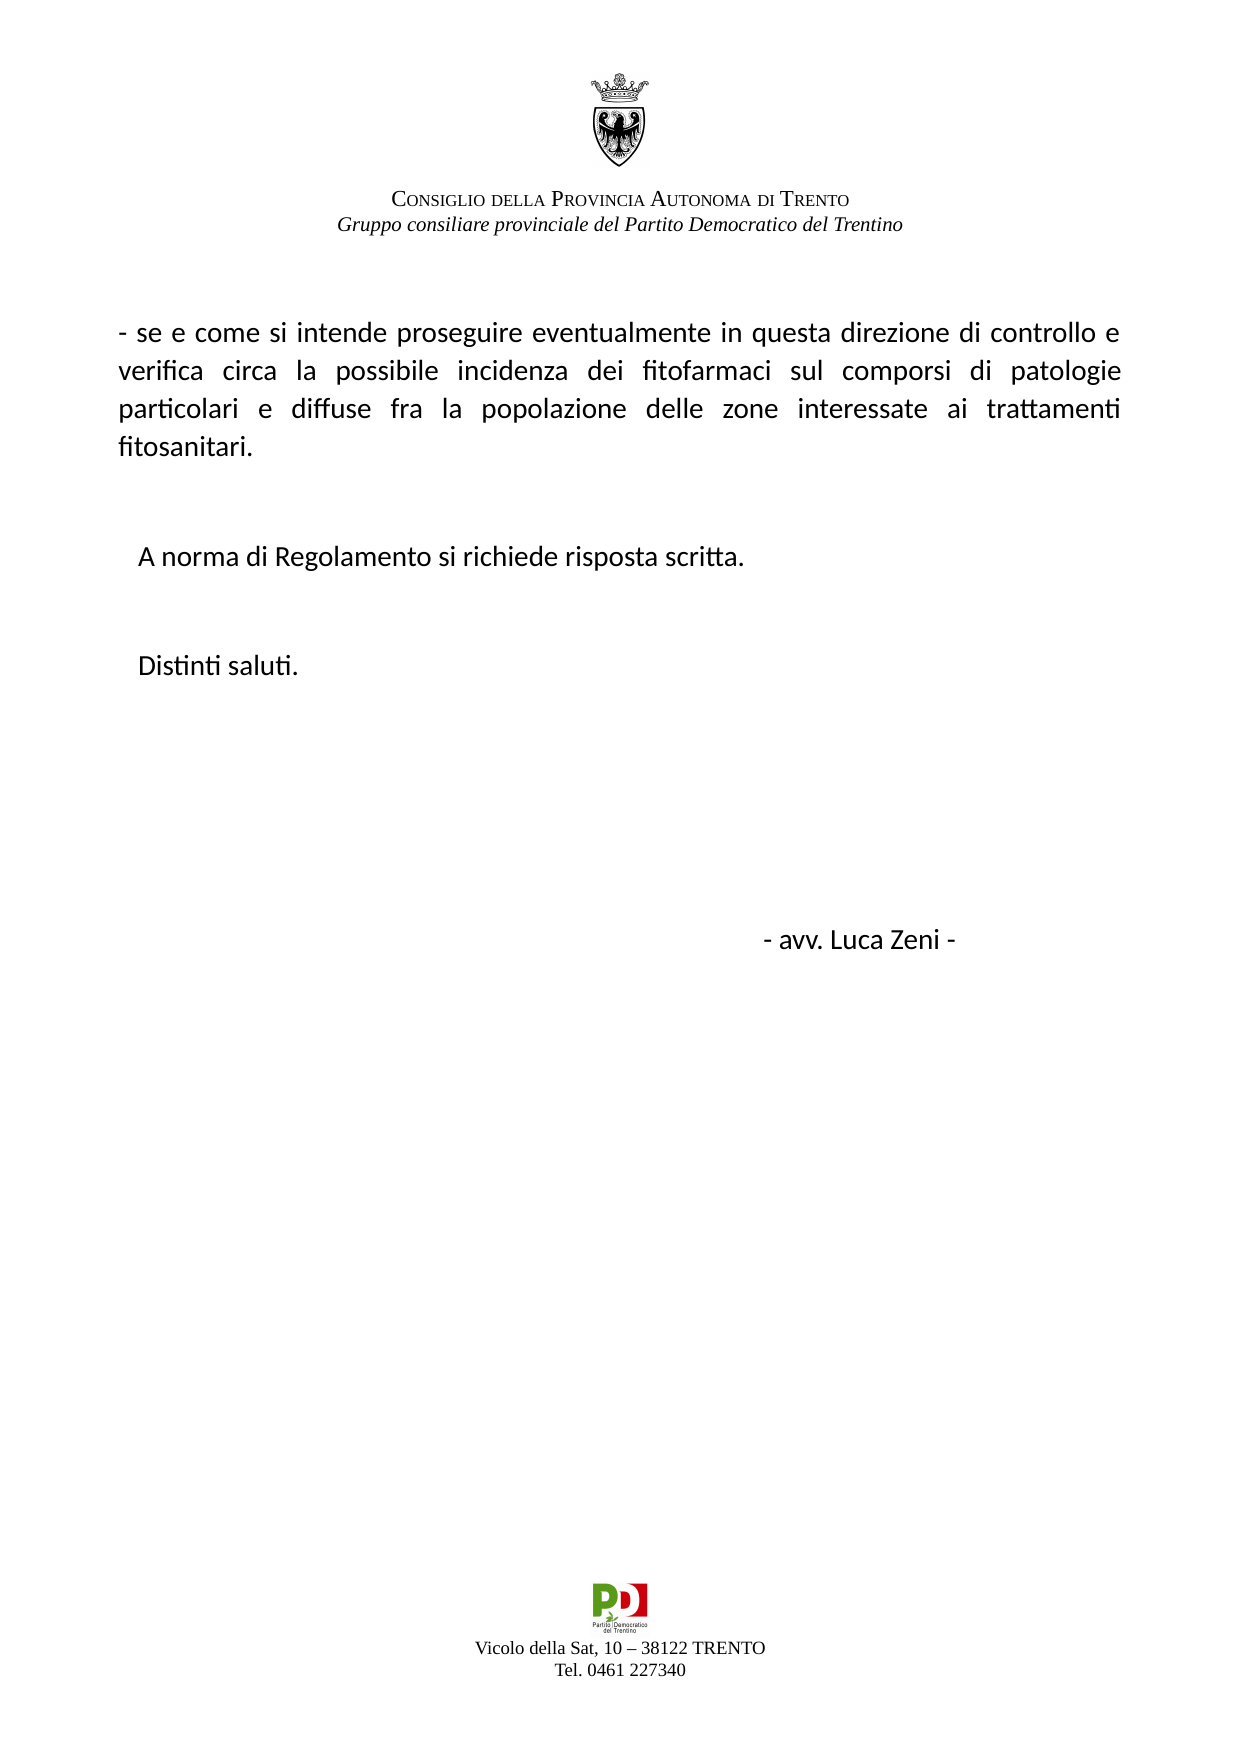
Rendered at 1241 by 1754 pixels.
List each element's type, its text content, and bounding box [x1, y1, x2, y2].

text - se e come si intende proseguire eventualmente in questa direzione di controllo e verifica circa la possibile incidenza dei fitofarmaci sul comporsi di patologie particolari e diffuse fra la popolazione delle zone interessate ai trattamenti fitosanitari. [118, 314, 1122, 464]
text A norma di Regolamento si richiede risposta scritta. [118, 538, 1122, 573]
text Distinti saluti. [118, 647, 1122, 683]
picture [590, 73, 650, 167]
text - avv. Luca Zeni - [118, 921, 1122, 956]
picture [590, 1581, 650, 1637]
